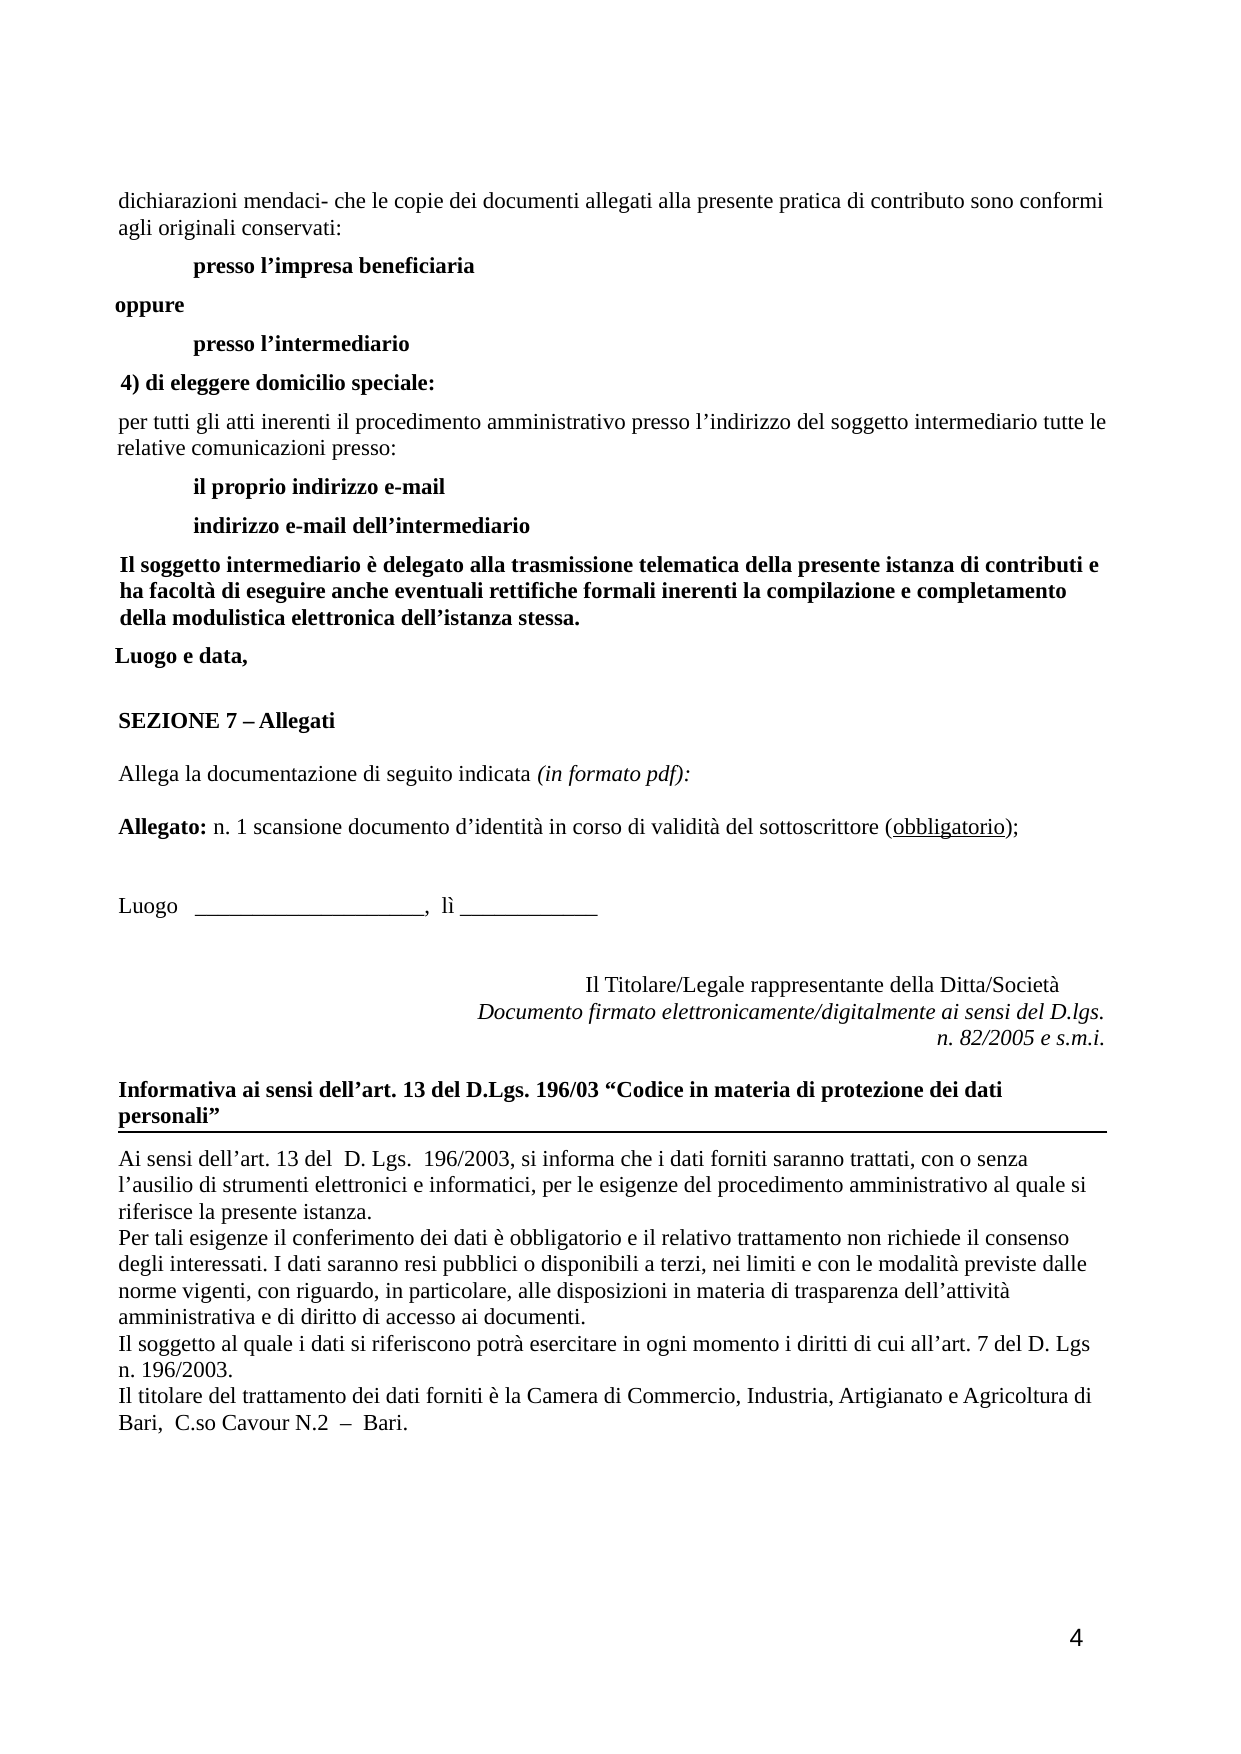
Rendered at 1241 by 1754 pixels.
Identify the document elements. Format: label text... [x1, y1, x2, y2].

text Ai sensi dell’art. 13 del D. Lgs. 196/2003, si informa che i dati forniti saranno trattati, con o senza l’ausilio di strumenti elettronici e informatici, per le esigenze del procedimento amministrativo al quale si riferisce la presente istanza. [118, 1145, 1107, 1224]
text presso l’impresa beneficiaria [103, 252, 1107, 279]
text indirizzo e-mail dell’intermediario [103, 512, 1107, 538]
text Documento firmato elettronicamente/digitalmente ai sensi del D.lgs. n. 82/2005 e s.m.i. [474, 998, 1107, 1051]
text il proprio indirizzo e-mail [103, 473, 1107, 499]
text Il soggetto al quale i dati si riferiscono potrà esercitare in ogni momento i diritti di cui all’art. 7 del D. Lgs n. 196/2003. [118, 1329, 1107, 1382]
text Informativa ai sensi dell’art. 13 del D.Lgs. 196/03 “Codice in materia di protezione dei dati personali” [118, 1076, 1107, 1131]
text presso l’intermediario [103, 330, 1107, 357]
text Per tali esigenze il conferimento dei dati è obbligatorio e il relativo trattamento non richiede il consenso degli interessati. I dati saranno resi pubblici o disponibili a terzi, nei limiti e con le modalità previste dalle norme vigenti, con riguardo, in particolare, alle disposizioni in materia di trasparenza dell’attività amministrativa e di diritto di accesso ai documenti. [118, 1224, 1107, 1329]
text oppure [103, 291, 1107, 318]
text dichiarazioni mendaci- che le copie dei documenti allegati alla presente pratica di contributo sono conformi agli originali conservati: [118, 187, 1107, 240]
text per tutti gli atti inerenti il procedimento amministrativo presso l’indirizzo del soggetto intermediario tutte le relative comunicazioni presso: [117, 408, 1107, 461]
text Luogo ____________________, lì ____________ [118, 892, 1107, 918]
text SEZIONE 7 – Allegati [118, 708, 1107, 734]
text Allega la documentazione di seguito indicata (in formato pdf): [118, 760, 1107, 787]
text Allegato: n. 1 scansione documento d’identità in corso di validità del sottoscrittore (obbligatorio); [118, 813, 1107, 839]
text Il titolare del trattamento dei dati forniti è la Camera di Commercio, Industria, Artigianato e Agricoltura di Bari, C.so Cavour N.2 – Bari. [118, 1382, 1107, 1435]
text Il soggetto intermediario è delegato alla trasmissione telematica della presente istanza di contributi e ha facoltà di eseguire anche eventuali rettifiche formali inerenti la compilazione e completamento della modulistica elettronica dell’istanza stessa. [119, 551, 1107, 630]
text 4) di eleggere domicilio speciale: [103, 369, 1107, 395]
text Il Titolare/Legale rappresentante della Ditta/Società [568, 971, 1107, 997]
text Luogo e data, [103, 642, 1107, 669]
